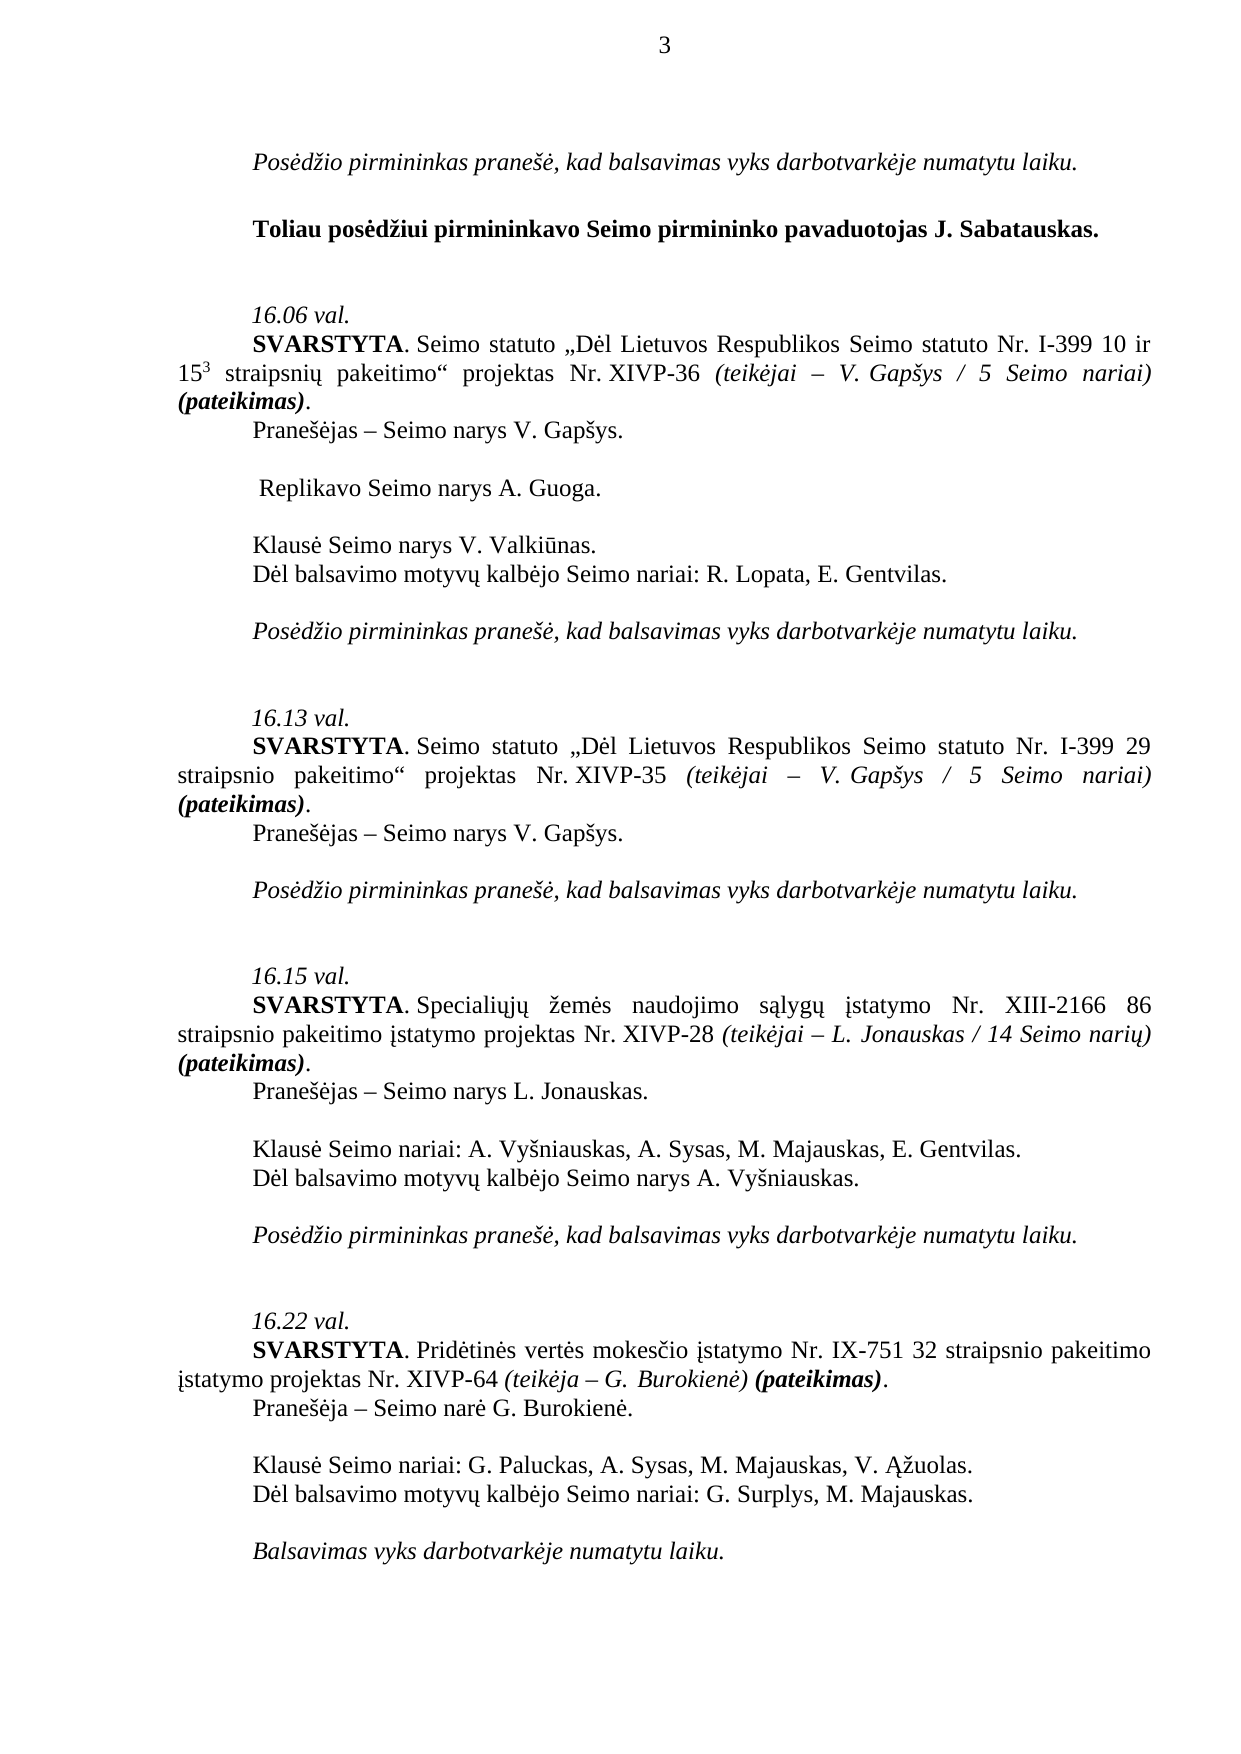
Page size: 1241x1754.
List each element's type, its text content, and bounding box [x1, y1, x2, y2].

text Balsavimas vyks darbotvarkėje numatytu laiku. [177, 1536, 1152, 1565]
text SVARSTYTA. Specialiųjų žemės naudojimo sąlygų įstatymo Nr. XIII-2166 86 straipsnio pakeitimo įstatymo projektas Nr. XIVP-28 (teikėjai – L. Jonauskas / 14 Seimo narių) (pateikimas). [177, 990, 1152, 1076]
text Pranešėjas – Seimo narys L. Jonauskas. [177, 1076, 1152, 1105]
text Posėdžio pirmininkas pranešė, kad balsavimas vyks darbotvarkėje numatytu laiku. [177, 875, 1152, 904]
text Posėdžio pirmininkas pranešė, kad balsavimas vyks darbotvarkėje numatytu laiku. [177, 147, 1152, 176]
text Klausė Seimo narys V. Valkiūnas. [177, 530, 1152, 559]
text 16.15 val. [177, 961, 1152, 990]
text Pranešėja – Seimo narė G. Burokienė. [177, 1393, 1152, 1421]
text 16.06 val. [177, 300, 1152, 329]
text Pranešėjas – Seimo narys V. Gapšys. [177, 818, 1152, 846]
text Dėl balsavimo motyvų kalbėjo Seimo nariai: G. Surplys, M. Majauskas. [177, 1479, 1152, 1508]
text Replikavo Seimo narys A. Guoga. [177, 473, 1152, 501]
text SVARSTYTA. Seimo statuto „Dėl Lietuvos Respublikos Seimo statuto Nr. I-399 10 ir 153 straipsnių pakeitimo“ projektas Nr. XIVP-36 (teikėjai – V. Gapšys / 5 Seimo nariai) (pateikimas). [177, 329, 1152, 415]
text SVARSTYTA. Seimo statuto „Dėl Lietuvos Respublikos Seimo statuto Nr. I-399 29 straipsnio pakeitimo“ projektas Nr. XIVP-35 (teikėjai – V. Gapšys / 5 Seimo nariai) (pateikimas). [177, 731, 1152, 818]
text Pranešėjas – Seimo narys V. Gapšys. [177, 415, 1152, 444]
text Dėl balsavimo motyvų kalbėjo Seimo nariai: R. Lopata, E. Gentvilas. [177, 559, 1152, 588]
text Dėl balsavimo motyvų kalbėjo Seimo narys A. Vyšniauskas. [177, 1163, 1152, 1191]
text SVARSTYTA. Pridėtinės vertės mokesčio įstatymo Nr. IX-751 32 straipsnio pakeitimo įstatymo projektas Nr. XIVP-64 (teikėja – G. Burokienė) (pateikimas). [177, 1335, 1152, 1393]
text Posėdžio pirmininkas pranešė, kad balsavimas vyks darbotvarkėje numatytu laiku. [177, 1220, 1152, 1249]
text Posėdžio pirmininkas pranešė, kad balsavimas vyks darbotvarkėje numatytu laiku. [177, 616, 1152, 645]
text Klausė Seimo nariai: A. Vyšniauskas, A. Sysas, M. Majauskas, E. Gentvilas. [177, 1134, 1152, 1163]
text Toliau posėdžiui pirmininkavo Seimo pirmininko pavaduotojas J. Sabatauskas. [177, 214, 1152, 243]
text Klausė Seimo nariai: G. Paluckas, A. Sysas, M. Majauskas, V. Ąžuolas. [177, 1450, 1152, 1479]
text 16.22 val. [177, 1306, 1152, 1335]
text 16.13 val. [177, 703, 1152, 731]
